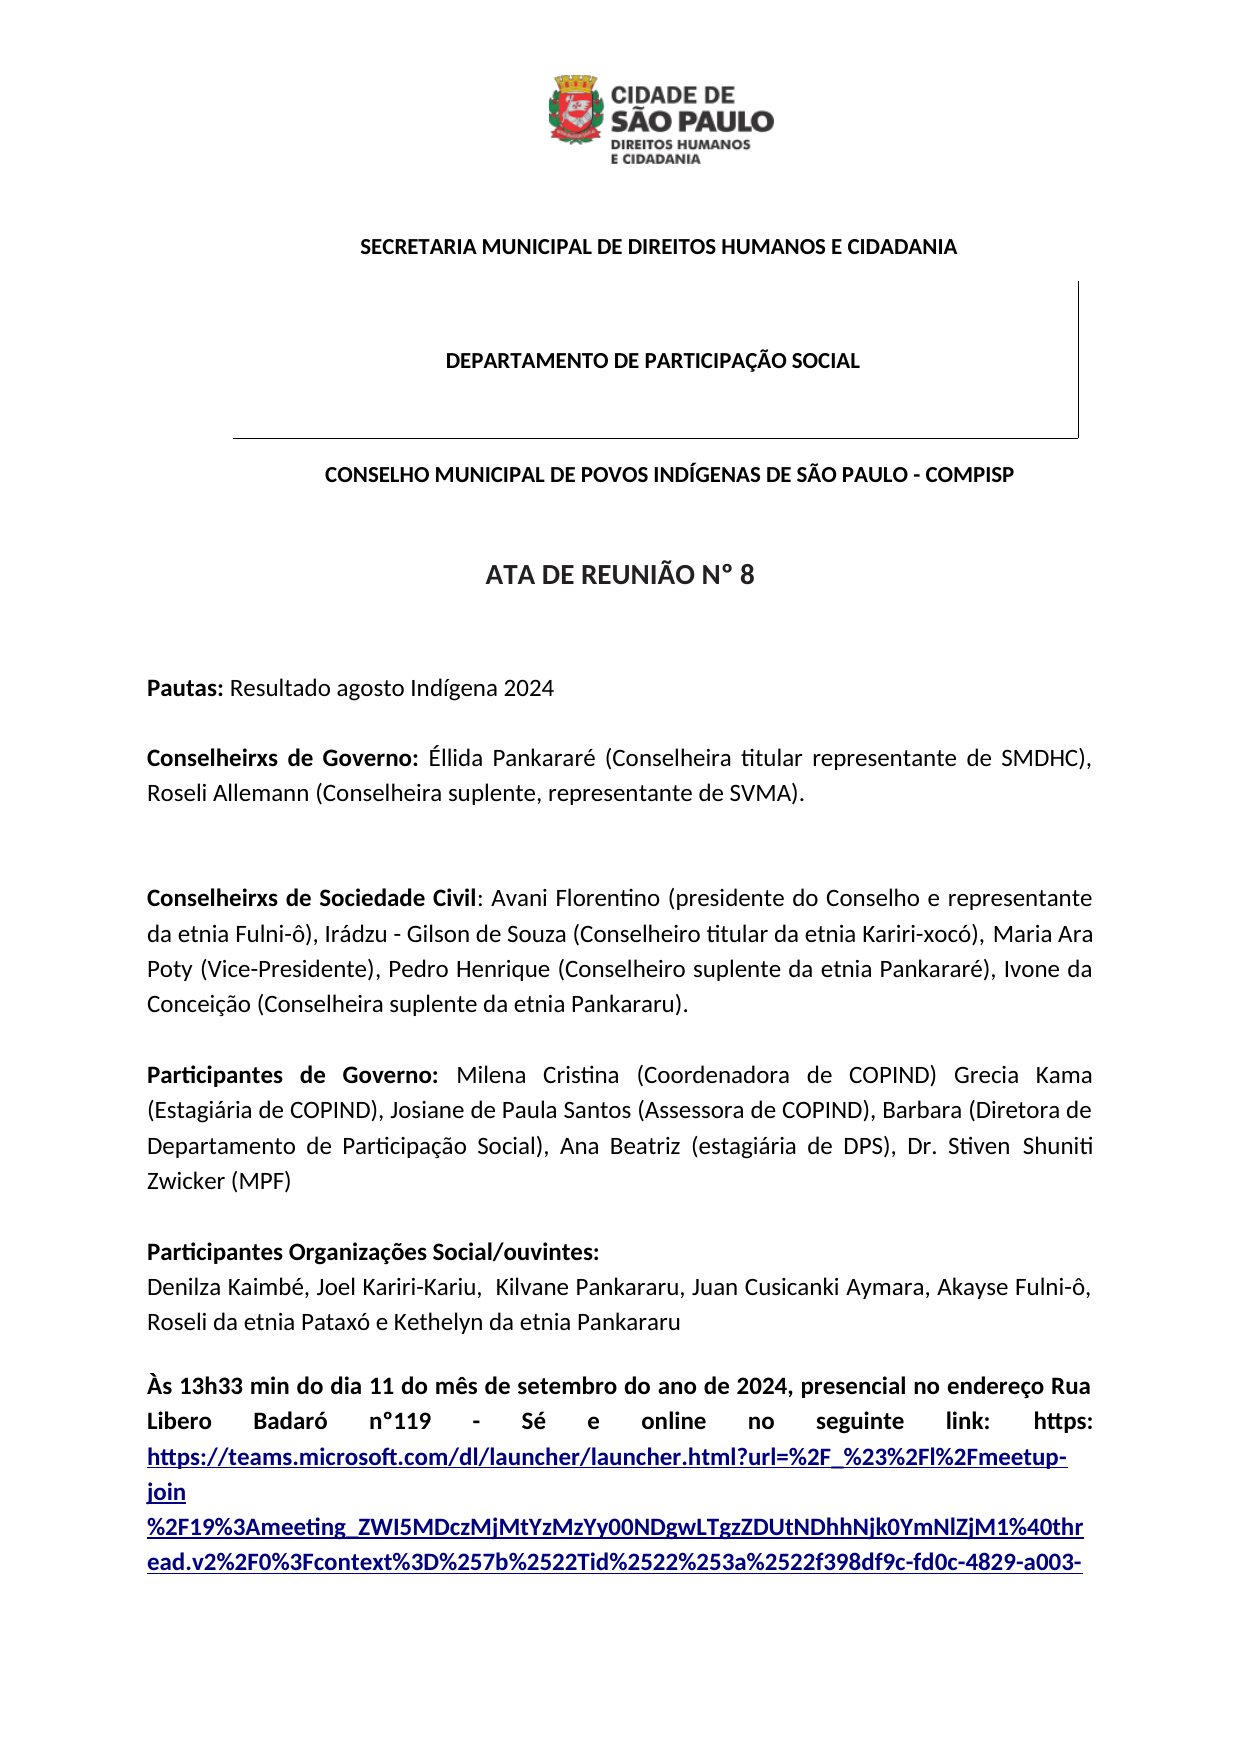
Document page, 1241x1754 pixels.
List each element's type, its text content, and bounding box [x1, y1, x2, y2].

text ATA DE REUNIÃO Nº 8 [150, 556, 1090, 591]
text Conselheirxs de Governo: Éllida Pankararé (Conselheira titular representante de SMDHC), Roseli Allemann (Conselheira suplente, representante de SVMA). [147, 742, 1093, 808]
text Participantes de Governo: Milena Cristina (Coordenadora de COPIND) Grecia Kama (Estagiária de COPIND), Josiane de Paula Santos (Assessora de COPIND), Barbara (Diretora de Departamento de Participação Social), Ana Beatriz (estagiária de DPS), Dr. Stiven Shuniti Zwicker (MPF) [147, 1059, 1093, 1196]
text Pautas: Resultado agosto Indígena 2024 [147, 672, 1093, 702]
text Denilza Kaimbé, Joel Kariri-Kariu, Kilvane Pankararu, Juan Cusicanki Aymara, Akayse Fulni-ô, Roseli da etnia Pataxó e Kethelyn da etnia Pankararu [147, 1271, 1093, 1337]
text Às 13h33 min do dia 11 do mês de setembro do ano de 2024, presencial no endereço Rua Libero Badaró nº119 - Sé e online no seguinte link: https: https://teams.microsoft.com/dl/launcher/launcher.html?url=%2F_%23%2Fl%2Fmeetup-join%2F19%3Ameeting_ZWI5MDczMjMtYzMzYy00NDgwLTgzZDUtNDhhNjk0YmNlZjM1%40thread.v2%2F0%3Fcontext%3D%257b%2522Tid%2522%253a%2522f398df9c-fd0c-4829-a003- [147, 1370, 1093, 1577]
text Participantes Organizações Social/ouvintes: [147, 1236, 1093, 1266]
text Conselheirxs de Sociedade Civil: Avani Florentino (presidente do Conselho e representante da etnia Fulni-ô), Irádzu - Gilson de Souza (Conselheiro titular da etnia Kariri-xocó), Maria Ara Poty (Vice-Presidente), Pedro Henrique (Conselheiro suplente da etnia Pankararé), Ivone da Conceição (Conselheira suplente da etnia Pankararu). [147, 883, 1093, 1019]
